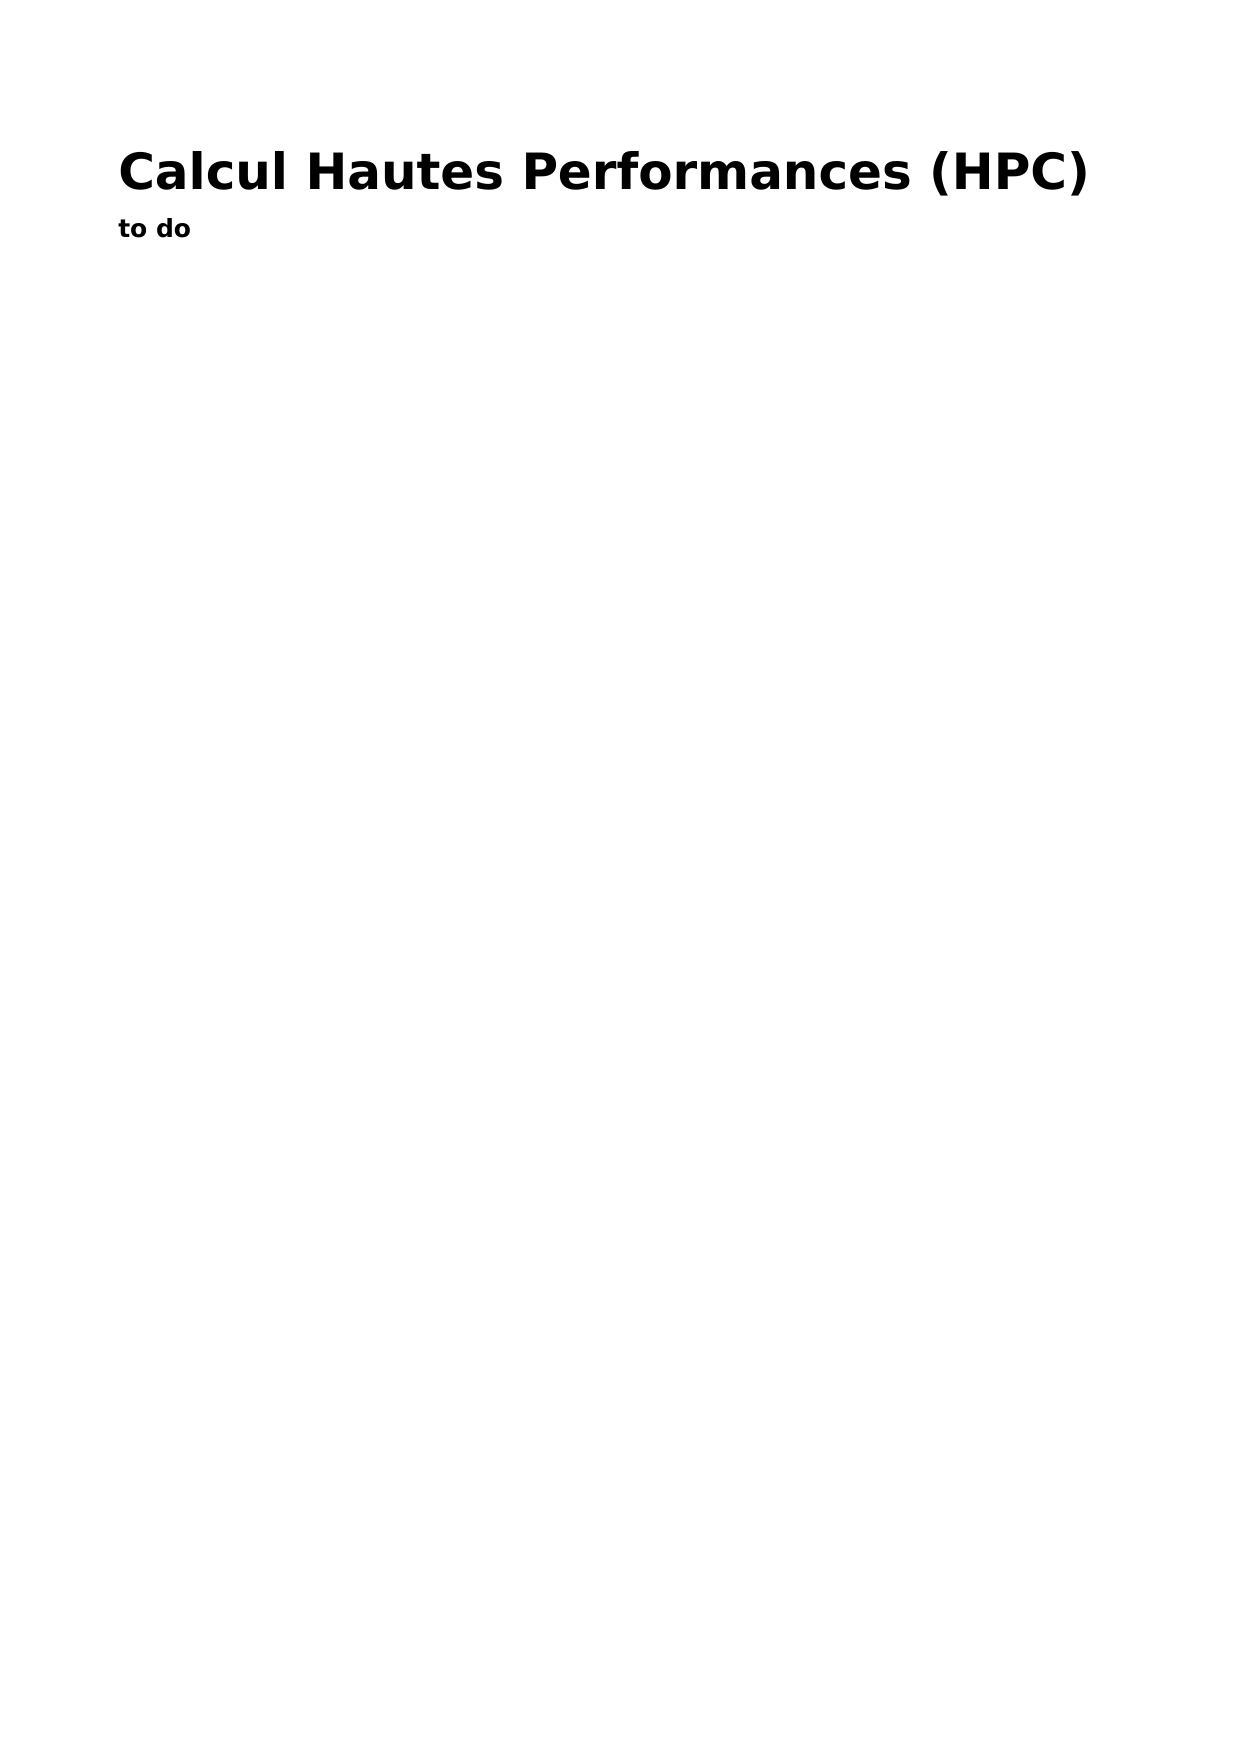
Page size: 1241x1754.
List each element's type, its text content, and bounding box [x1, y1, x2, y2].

text to do [118, 214, 1122, 243]
subtitle Calcul Hautes Performances (HPC) [118, 143, 1122, 201]
